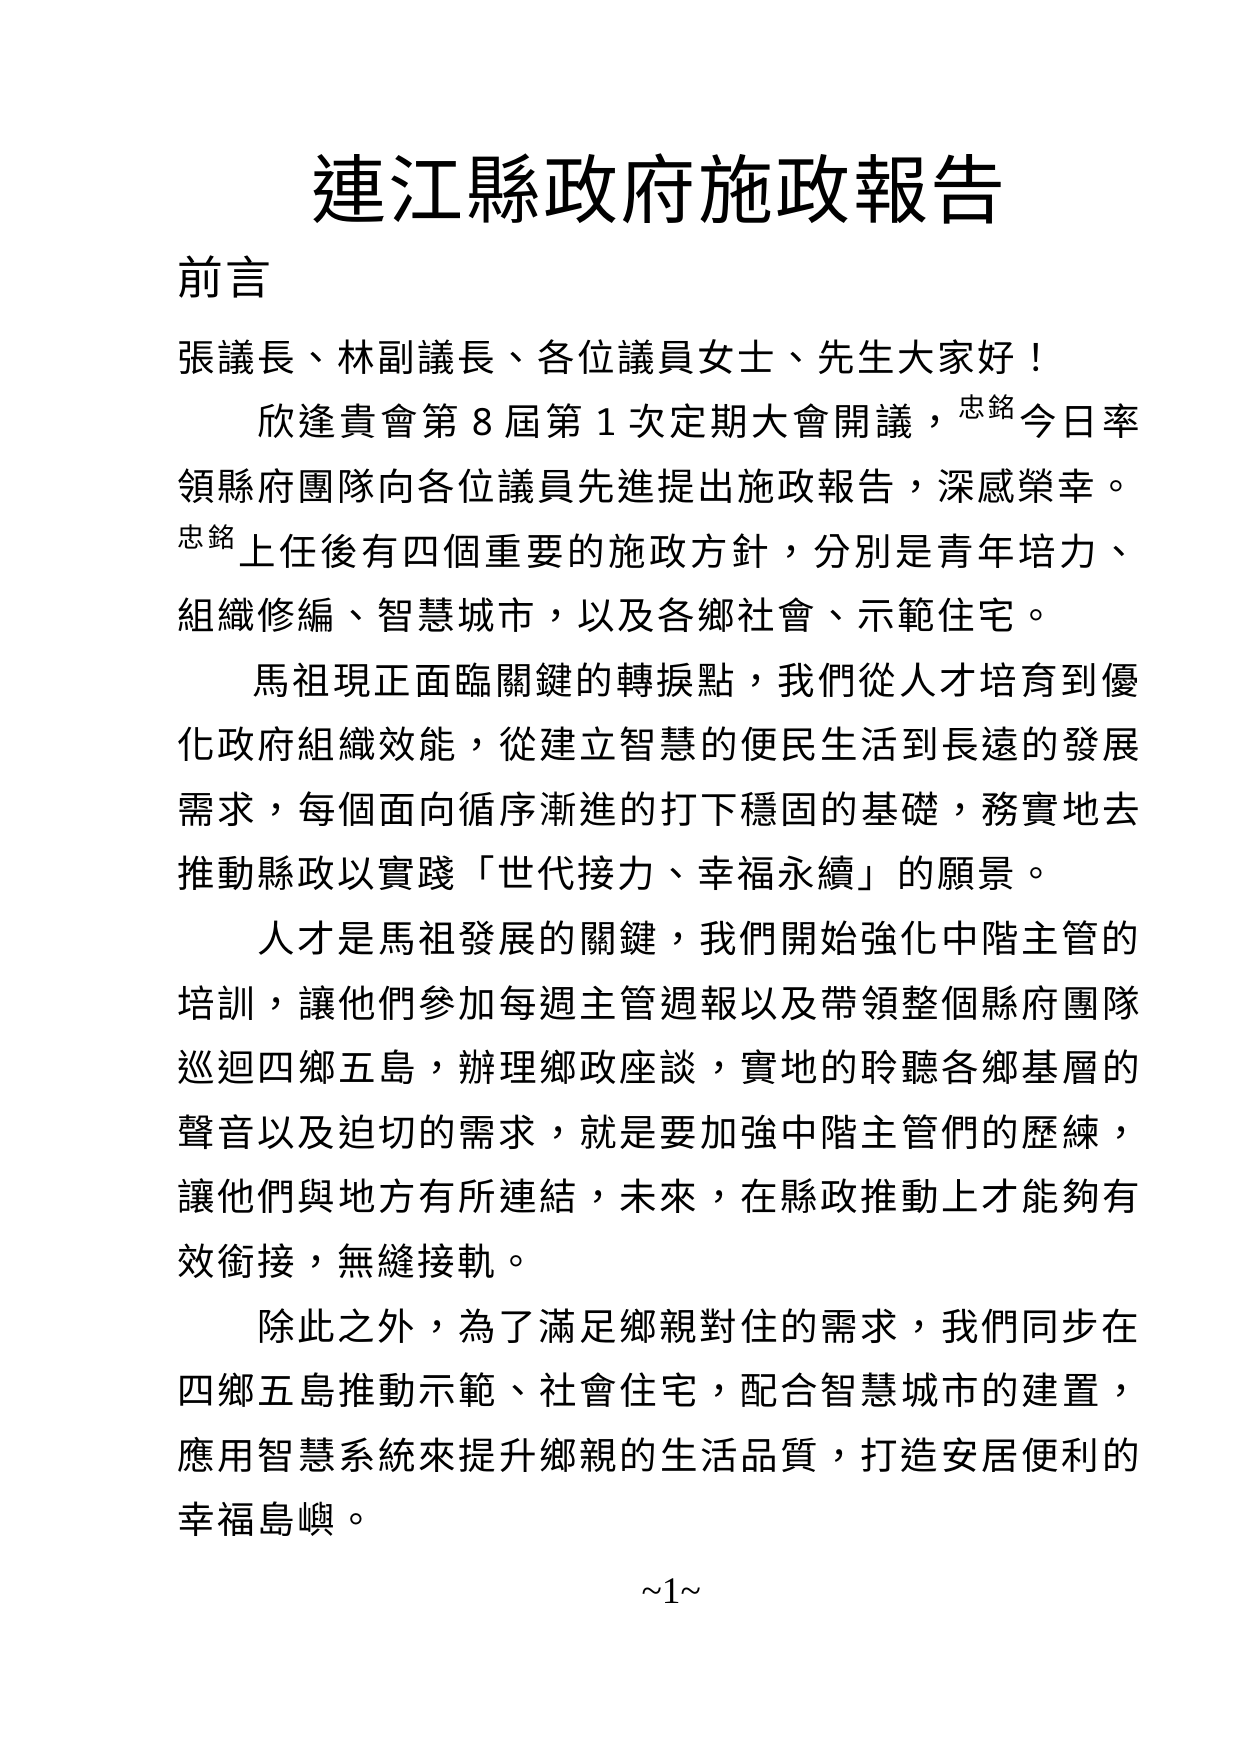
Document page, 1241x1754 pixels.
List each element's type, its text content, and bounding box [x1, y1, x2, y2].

text 人才是馬祖發展的關鍵，我們開始強化中階主管的培訓，讓他們參加每週主管週報以及帶領整個縣府團隊巡迴四鄉五島，辦理鄉政座談，實地的聆聽各鄉基層的聲音以及迫切的需求，就是要加強中階主管們的歷練，讓他們與地方有所連結，未來，在縣政推動上才能夠有效銜接，無縫接軌。 [177, 901, 1140, 1288]
text 忠銘上任後有四個重要的施政方針，分別是青年培力、組織修編、智慧城市，以及各鄉社會、示範住宅。 [177, 513, 1140, 642]
text 除此之外，為了滿足鄉親對住的需求，我們同步在四鄉五島推動示範、社會住宅，配合智慧城市的建置，應用智慧系統來提升鄉親的生活品質，打造安居便利的幸福島嶼。 [177, 1288, 1140, 1547]
text 張議長、林副議長、各位議員女士、先生大家好！ [177, 319, 1140, 384]
text 前言 [177, 242, 1140, 307]
text 欣逢貴會第8屆第1次定期大會開議，忠銘今日率領縣府團隊向各位議員先進提出施政報告，深感榮幸。 [177, 384, 1140, 513]
text 連江縣政府施政報告 [177, 165, 1140, 230]
text 馬祖現正面臨關鍵的轉捩點，我們從人才培育到優化政府組織效能，從建立智慧的便民生活到長遠的發展需求，每個面向循序漸進的打下穩固的基礎，務實地去推動縣政以實踐「世代接力、幸福永續」的願景。 [177, 642, 1140, 901]
